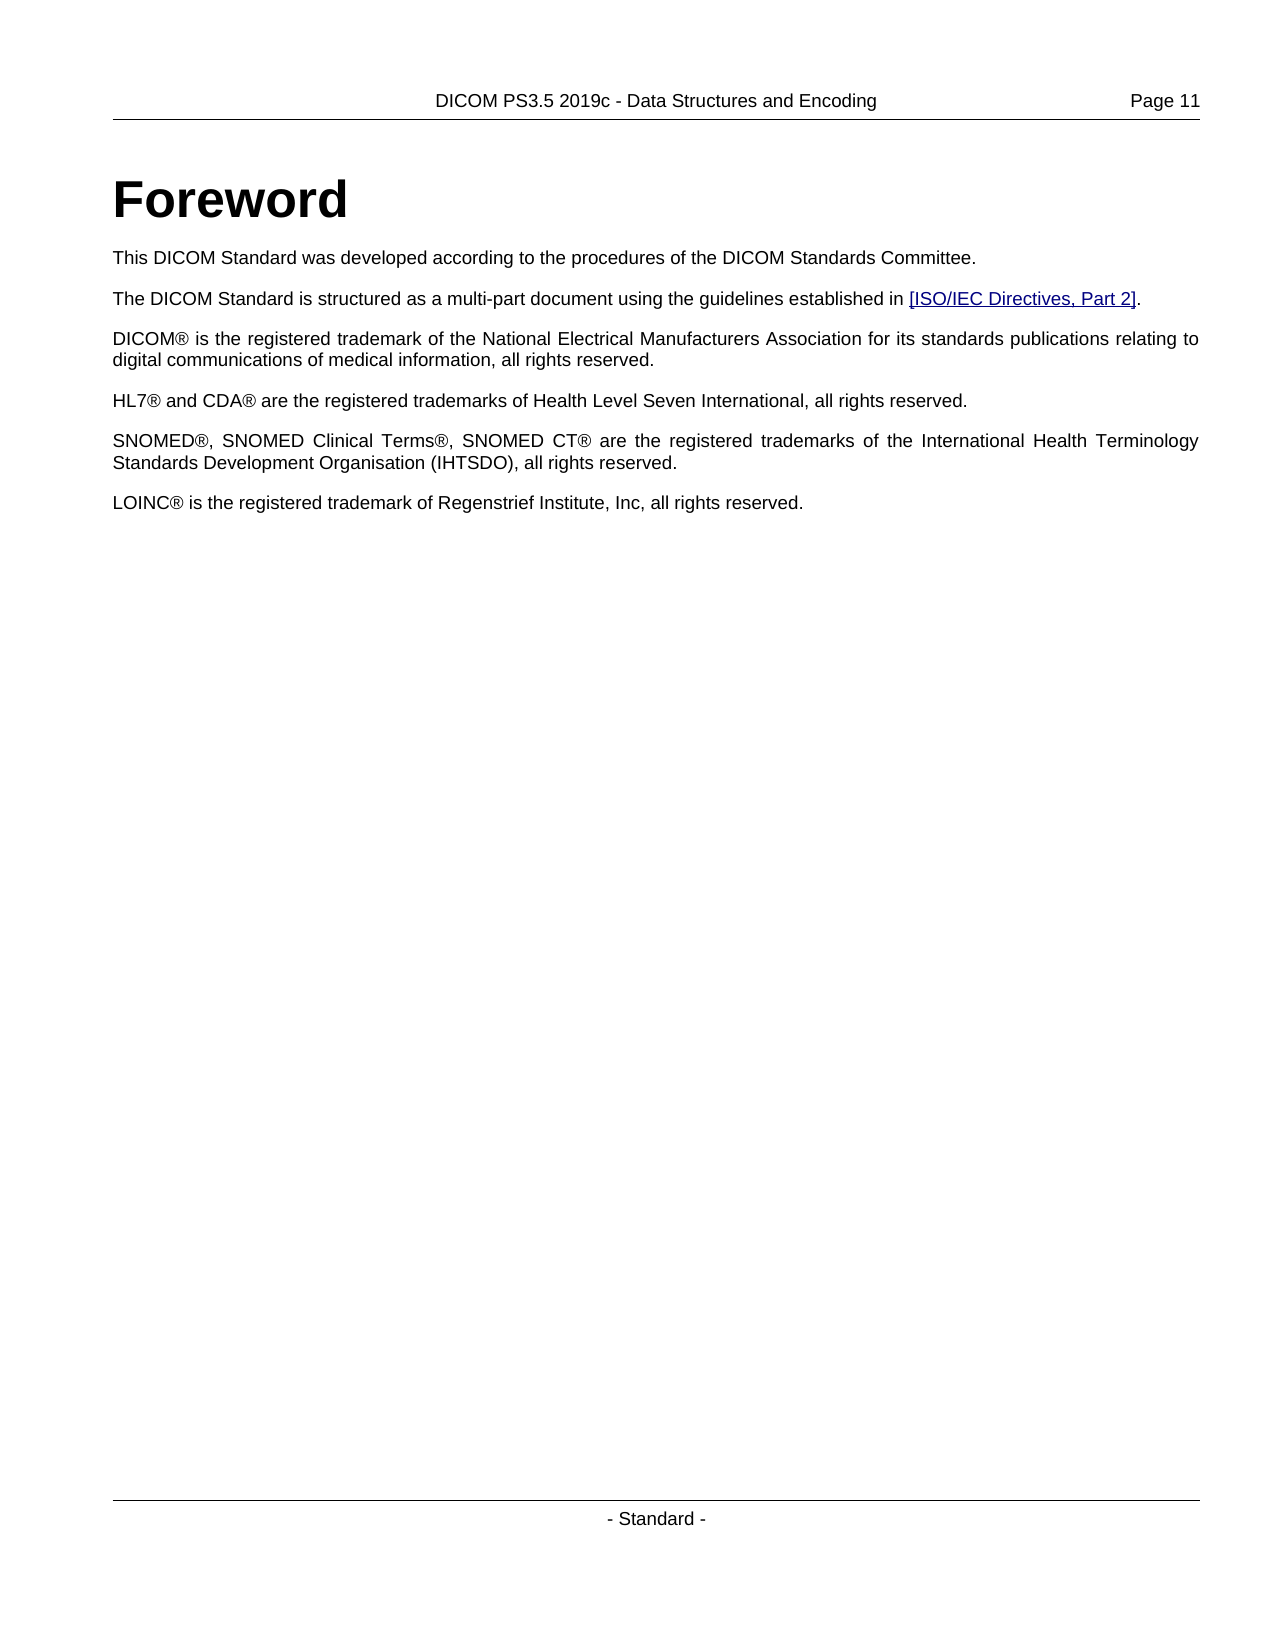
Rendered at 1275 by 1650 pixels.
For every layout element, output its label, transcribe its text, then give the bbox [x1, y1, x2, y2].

text SNOMED®, SNOMED Clinical Terms®, SNOMED CT® are the registered trademarks of the International Health Terminology Standards Development Organisation (IHTSDO), all rights reserved. [112, 430, 1200, 473]
text DICOM® is the registered trademark of the National Electrical Manufacturers Association for its standards publications relating to digital communications of medical information, all rights reserved. [112, 328, 1200, 371]
text LOINC® is the registered trademark of Regenstrief Institute, Inc, all rights reserved. [112, 492, 1200, 513]
text This DICOM Standard was developed according to the procedures of the DICOM Standards Committee. [112, 247, 1200, 269]
text Foreword [112, 169, 1200, 228]
text HL7® and CDA® are the registered trademarks of Health Level Seven International, all rights reserved. [112, 389, 1200, 411]
text The DICOM Standard is structured as a multi-part document using the guidelines established in [ISO/IEC Directives, Part 2]. [112, 287, 1200, 309]
